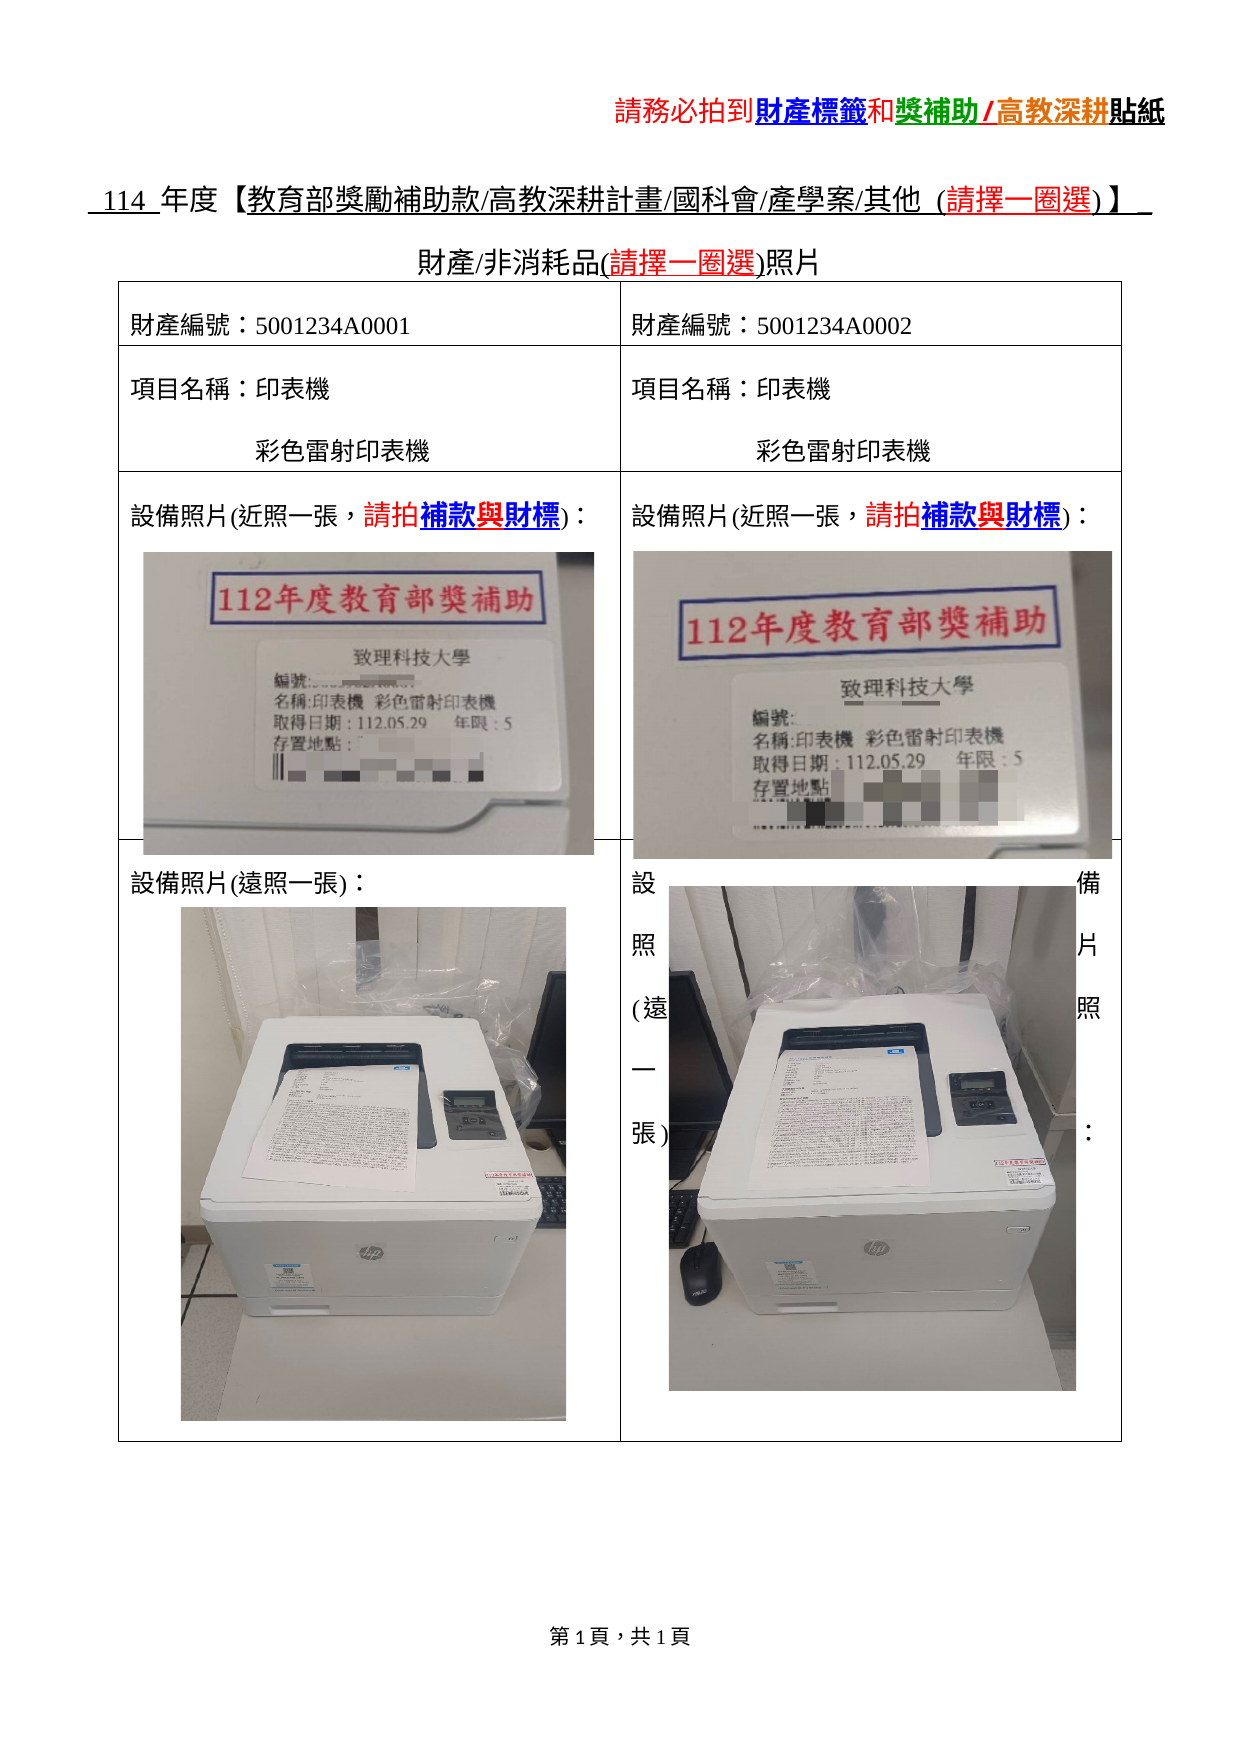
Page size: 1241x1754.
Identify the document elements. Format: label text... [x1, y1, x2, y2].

table_cell 設備照片(遠照一張)： [119, 840, 620, 1441]
table_cell 項目名稱：印表機 彩色雷射印表機 [119, 346, 620, 471]
table_header 財產編號：5001234A0002 [621, 282, 1121, 345]
table_header 財產編號：5001234A0001 [119, 282, 620, 345]
table_cell 設備照片(遠照一張)： [621, 840, 1121, 1441]
table_cell 設備照片(近照一張，請拍補款與財標)： [621, 472, 1121, 839]
table_cell 設備照片(近照一張，請拍補款與財標)： [119, 472, 620, 839]
text _114_年度【教育部獎勵補助款/高教深耕計畫/國科會/產學案/其他 (請擇一圈選) 】_財產/非消耗品(請擇一圈選)照片 [75, 156, 1165, 281]
table_cell 項目名稱：印表機 彩色雷射印表機 [621, 346, 1121, 471]
